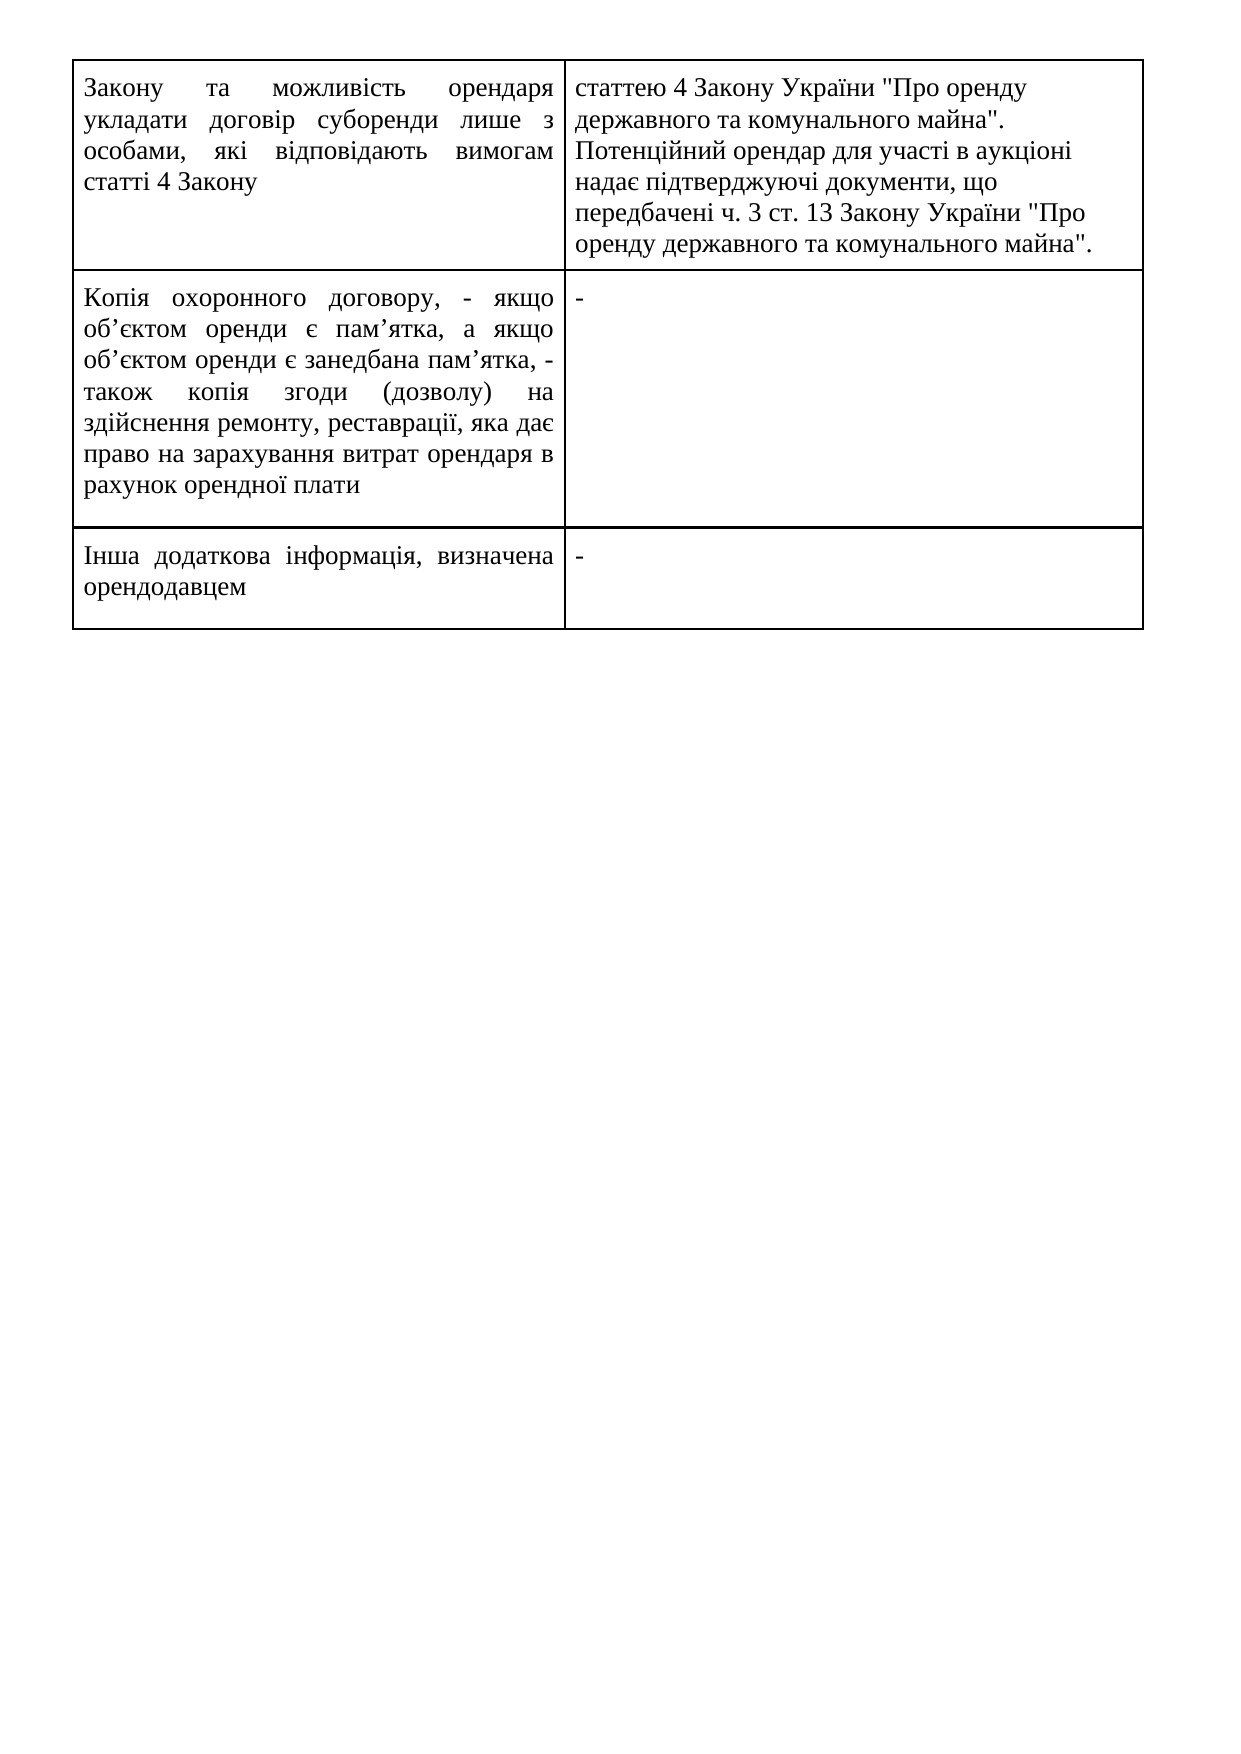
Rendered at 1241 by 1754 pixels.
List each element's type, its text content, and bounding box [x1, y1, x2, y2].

table_cell - [566, 271, 1142, 526]
table_cell Інша додаткова інформація, визначена орендодавцем [74, 529, 564, 628]
table_cell Закону та можливість орендаря укладати договір суборенди лише з особами, які відповідають вимогам статті 4 Закону [74, 61, 564, 269]
table_cell - [566, 529, 1142, 628]
table_cell Копія охоронного договору, - якщо об’єктом оренди є пам’ятка, а якщо об’єктом оренди є занедбана пам’ятка, - також копія згоди (дозволу) на здійснення ремонту, реставрації, яка дає право на зарахування витрат орендаря в рахунок орендної плати [74, 271, 564, 526]
table_cell статтею 4 Закону України "Про оренду державного та комунального майна". Потенційний орендар для участі в аукціоні надає підтверджуючі документи, що передбачені ч. 3 ст. 13 Закону України "Про оренду державного та комунального майна". [566, 61, 1142, 269]
